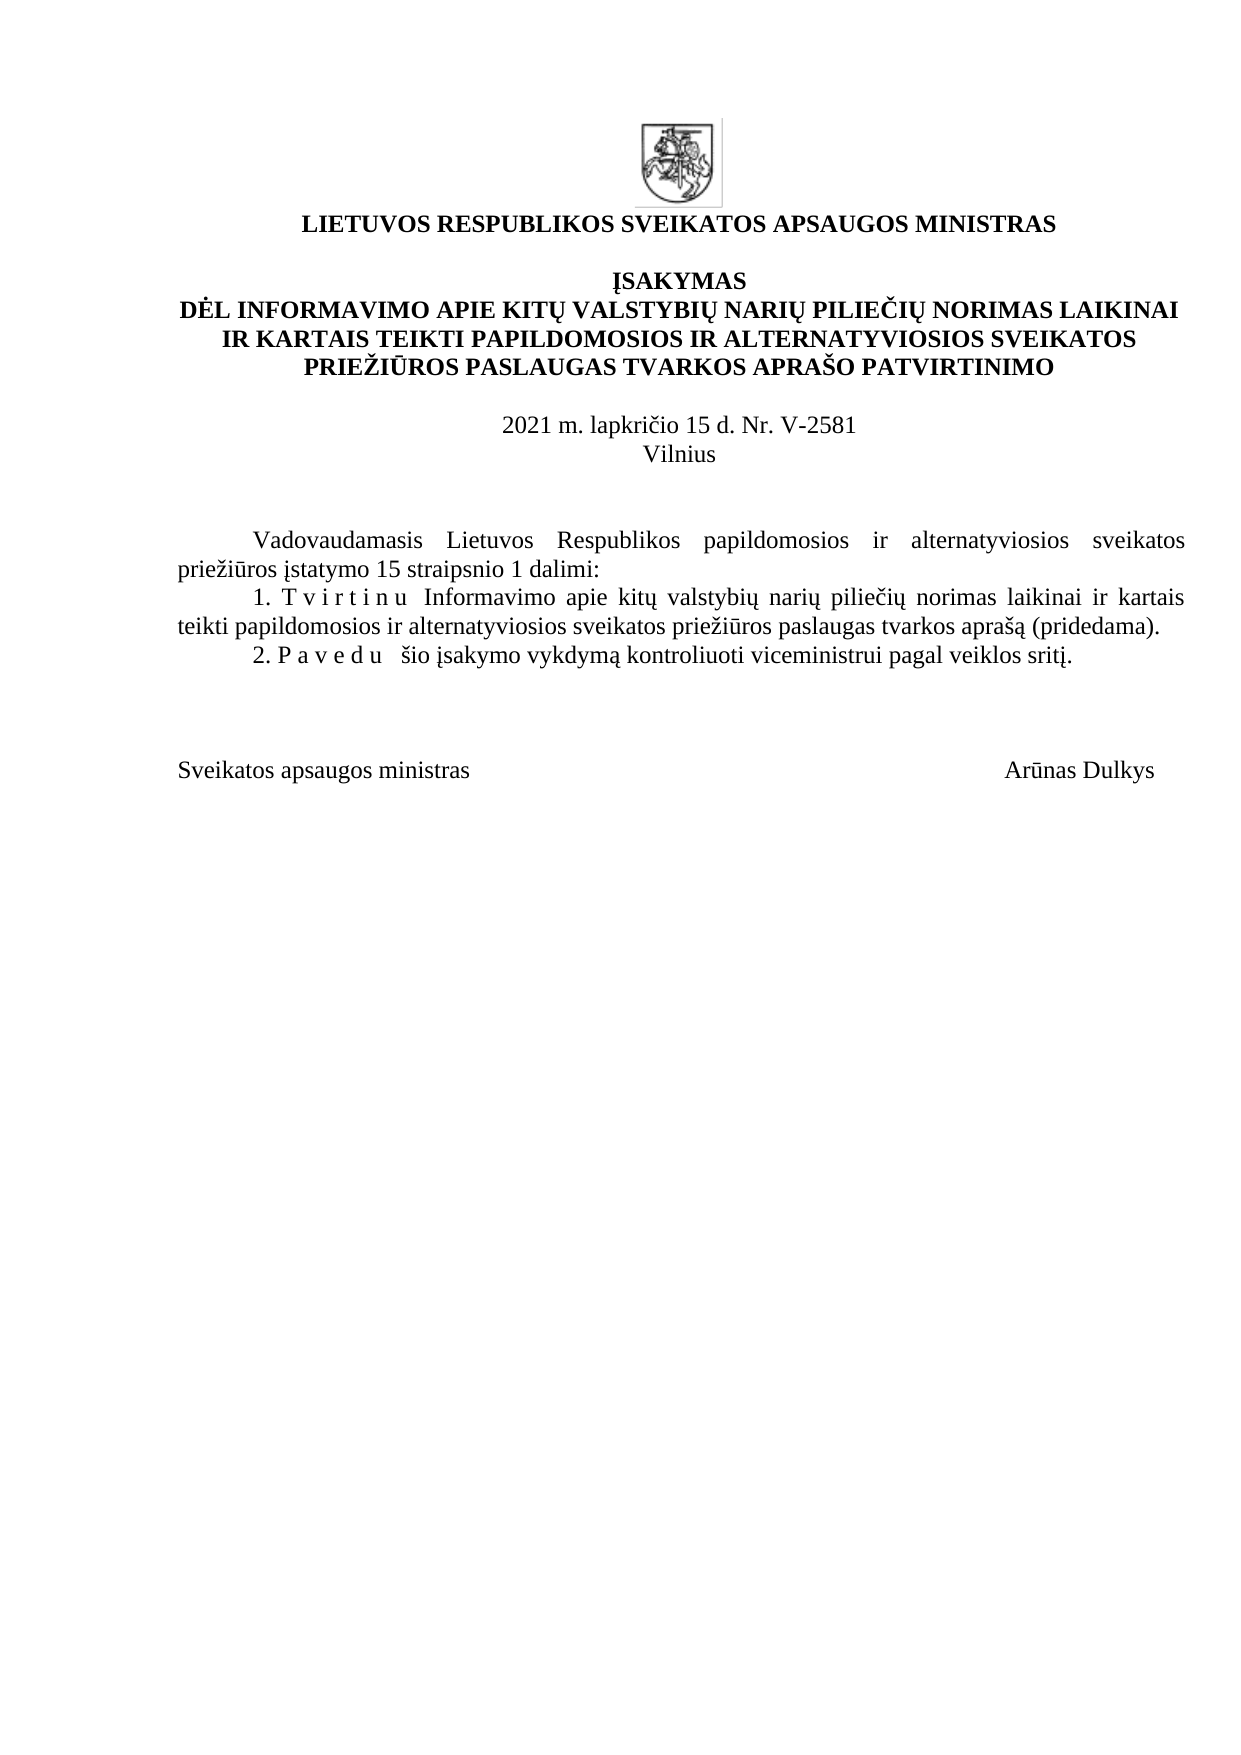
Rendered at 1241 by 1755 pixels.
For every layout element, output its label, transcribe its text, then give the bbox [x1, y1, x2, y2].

text DĖL INFORMAVIMO APIE KITŲ VALSTYBIŲ NARIŲ PILIEČIŲ NORIMAS LAIKINAI IR KARTAIS TEIKTI PAPILDOMOSIOS IR ALTERNATYVIOSIOS SVEIKATOS PRIEŽIŪROS PASLAUGAS TVARKOS APRAŠO PATVIRTINIMO [177, 295, 1181, 381]
text Sveikatos apsaugos ministras Arūnas Dulkys [177, 755, 1181, 784]
text LIETUVOS RESPUBLIKOS SVEIKATOS APSAUGOS MINISTRAS [177, 209, 1181, 237]
text 2. Pavedu šio įsakymo vykdymą kontroliuoti viceministrui pagal veiklos sritį. [177, 640, 1186, 669]
text 1. Tvirtinu Informavimo apie kitų valstybių narių piliečių norimas laikinai ir kartais teikti papildomosios ir alternatyviosios sveikatos priežiūros paslaugas tvarkos aprašą (pridedama). [177, 582, 1186, 640]
text Vadovaudamasis Lietuvos Respublikos papildomosios ir alternatyviosios sveikatos priežiūros įstatymo 15 straipsnio 1 dalimi: [177, 525, 1186, 582]
text 2021 m. lapkričio 15 d. Nr. V-2581 [177, 410, 1181, 439]
text ĮSAKYMAS [177, 266, 1181, 295]
text Vilnius [177, 439, 1181, 467]
